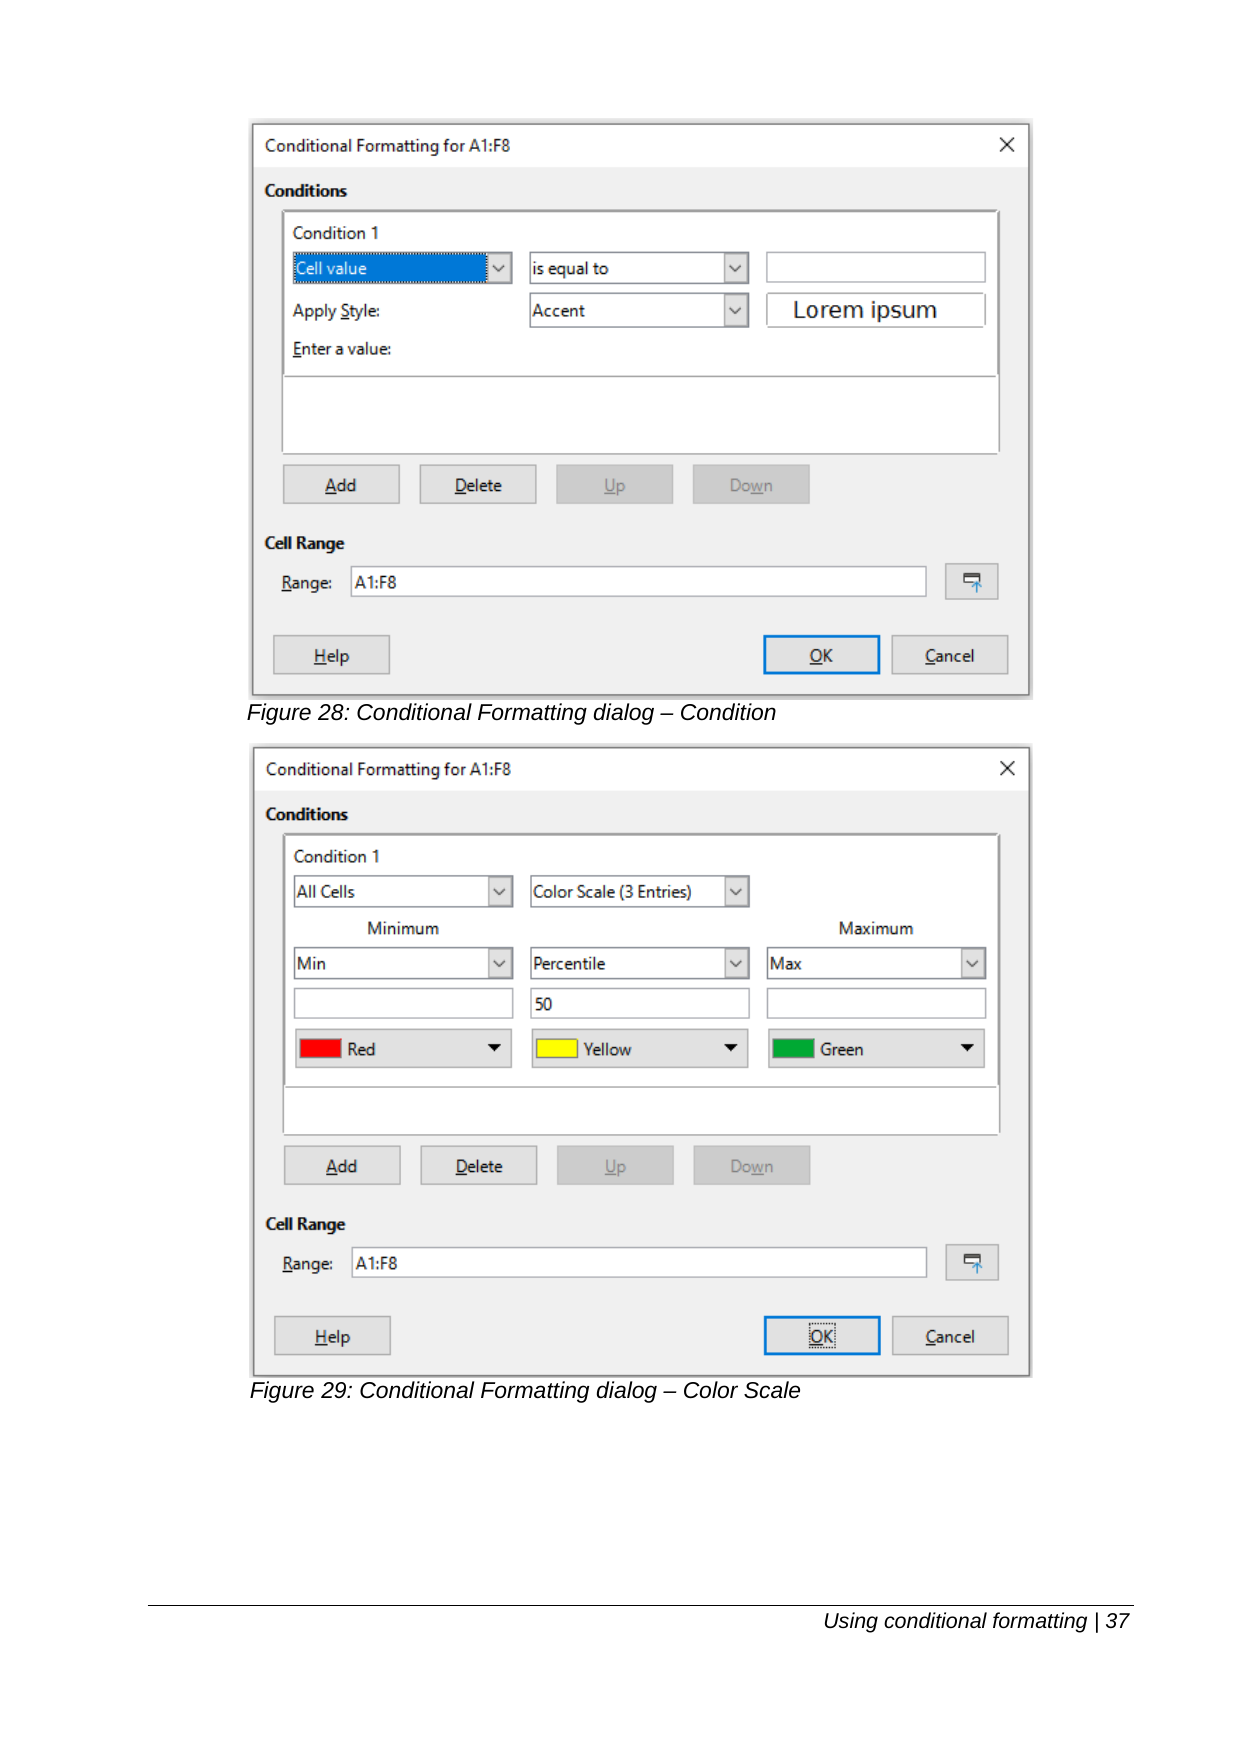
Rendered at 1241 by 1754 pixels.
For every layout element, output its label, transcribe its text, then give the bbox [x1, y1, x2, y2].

picture [249, 743, 1033, 1378]
picture [248, 118, 1034, 700]
text Figure 28: Conditional Formatting dialog – Condition [247, 118, 1035, 726]
text Figure 29: Conditional Formatting dialog – Color Scale [249, 1378, 1032, 1404]
